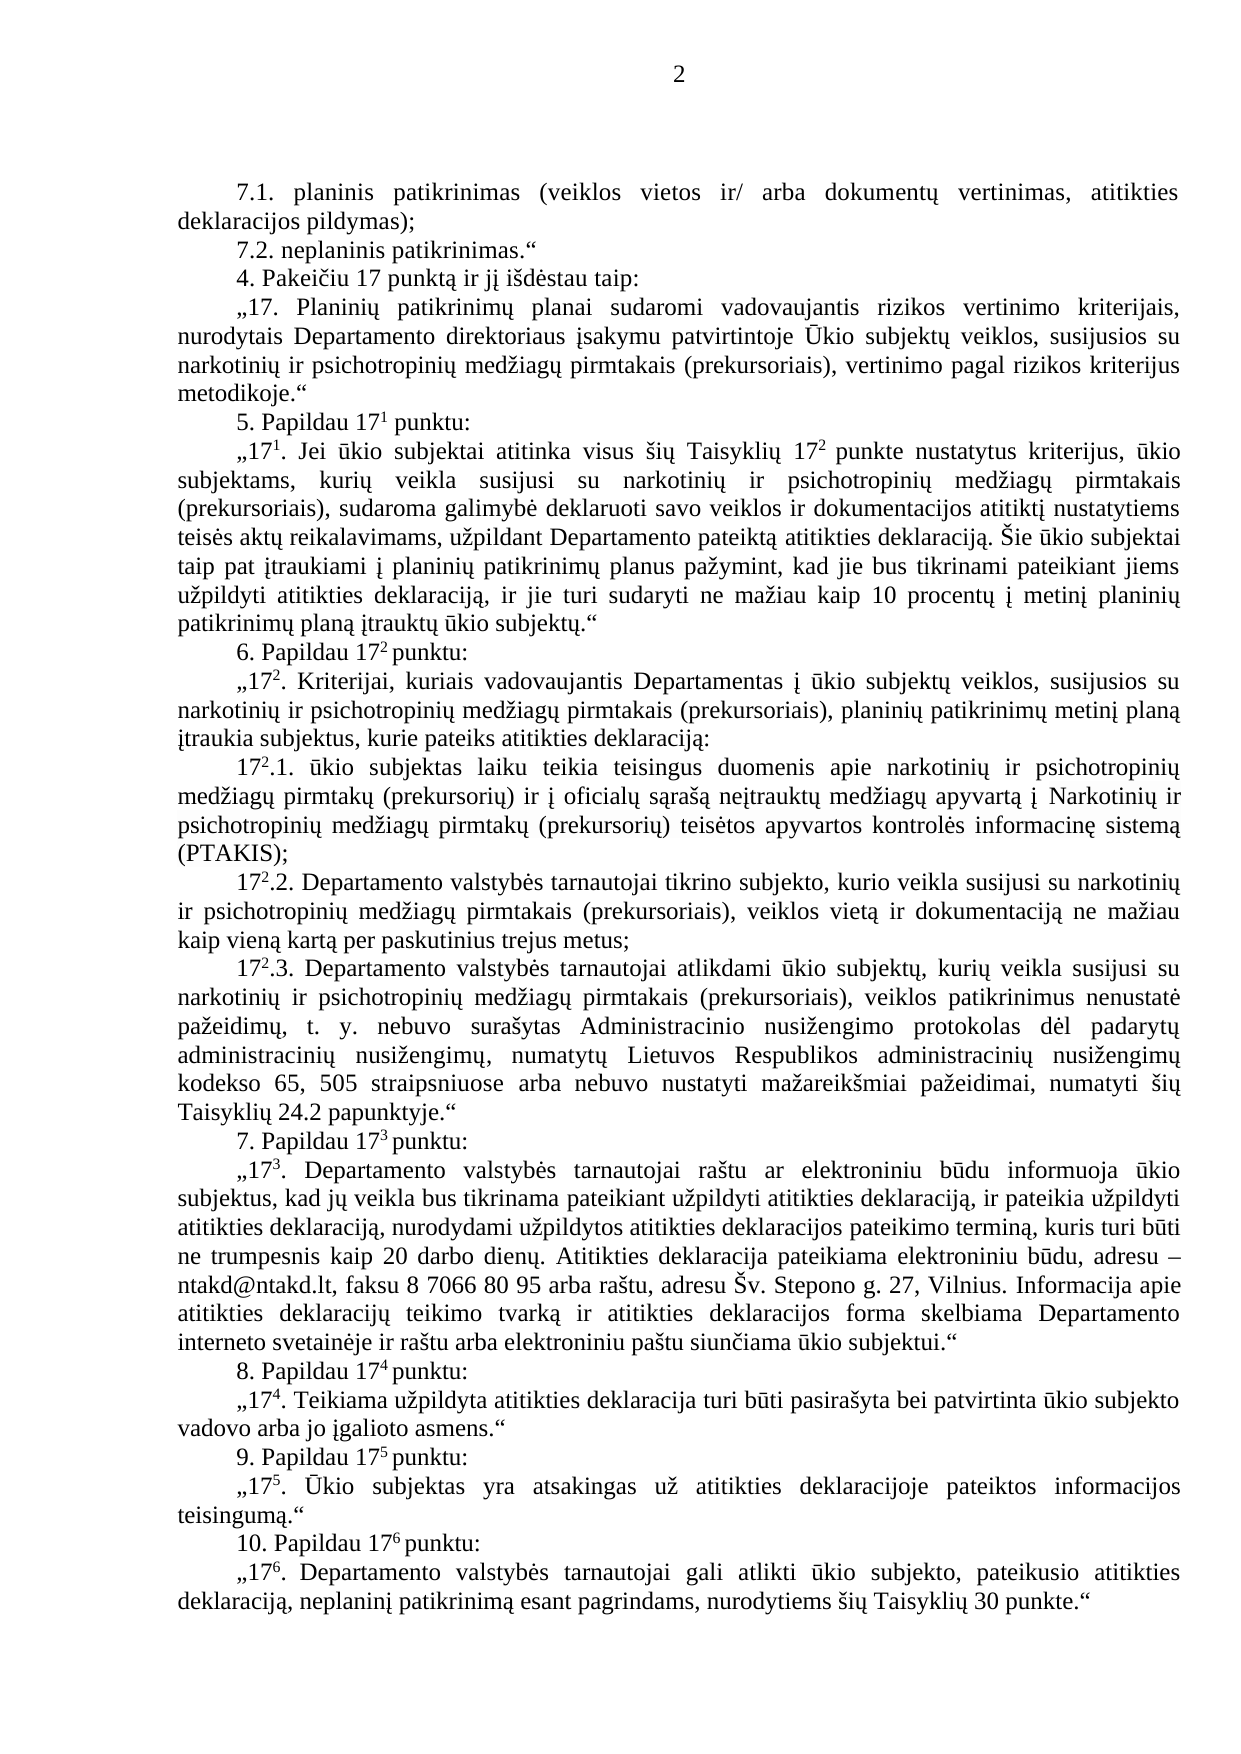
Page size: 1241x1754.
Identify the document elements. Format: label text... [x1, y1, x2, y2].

text 4. Pakeičiu 17 punktą ir jį išdėstau taip: [177, 263, 1181, 292]
text 7. Papildau 173 punktu: [177, 1126, 1181, 1155]
text 7.1. planinis patikrinimas (veiklos vietos ir/ arba dokumentų vertinimas, atitikties deklaracijos pildymas); [177, 177, 1181, 235]
text 172.3. Departamento valstybės tarnautojai atlikdami ūkio subjektų, kurių veikla susijusi su narkotinių ir psichotropinių medžiagų pirmtakais (prekursoriais), veiklos patikrinimus nenustatė pažeidimų, t. y. nebuvo surašytas Administracinio nusižengimo protokolas dėl padarytų administracinių nusižengimų, numatytų Lietuvos Respublikos administracinių nusižengimų kodekso 65, 505 straipsniuose arba nebuvo nustatyti mažareikšmiai pažeidimai, numatyti šių Taisyklių 24.2 papunktyje.“ [177, 953, 1181, 1126]
text „172. Kriterijai, kuriais vadovaujantis Departamentas į ūkio subjektų veiklos, susijusios su narkotinių ir psichotropinių medžiagų pirmtakais (prekursoriais), planinių patikrinimų metinį planą įtraukia subjektus, kurie pateiks atitikties deklaraciją: [177, 666, 1181, 752]
text „174. Teikiama užpildyta atitikties deklaracija turi būti pasirašyta bei patvirtinta ūkio subjekto vadovo arba jo įgalioto asmens.“ [177, 1385, 1181, 1442]
text 8. Papildau 174 punktu: [177, 1356, 1181, 1385]
text 172.2. Departamento valstybės tarnautojai tikrino subjekto, kurio veikla susijusi su narkotinių ir psichotropinių medžiagų pirmtakais (prekursoriais), veiklos vietą ir dokumentaciją ne mažiau kaip vieną kartą per paskutinius trejus metus; [177, 867, 1181, 953]
text 10. Papildau 176 punktu: [177, 1528, 1181, 1557]
text „176. Departamento valstybės tarnautojai gali atlikti ūkio subjekto, pateikusio atitikties deklaraciją, neplaninį patikrinimą esant pagrindams, nurodytiems šių Taisyklių 30 punkte.“ [177, 1557, 1181, 1615]
text „175. Ūkio subjektas yra atsakingas už atitikties deklaracijoje pateiktos informacijos teisingumą.“ [177, 1471, 1181, 1528]
text 7.2. neplaninis patikrinimas.“ [177, 235, 1181, 263]
text 5. Papildau 171 punktu: [177, 407, 1181, 436]
text 6. Papildau 172 punktu: [177, 637, 1181, 666]
text 9. Papildau 175 punktu: [177, 1442, 1181, 1471]
text 172.1. ūkio subjektas laiku teikia teisingus duomenis apie narkotinių ir psichotropinių medžiagų pirmtakų (prekursorių) ir į oficialų sąrašą neįtrauktų medžiagų apyvartą į Narkotinių ir psichotropinių medžiagų pirmtakų (prekursorių) teisėtos apyvartos kontrolės informacinę sistemą (PTAKIS); [177, 752, 1181, 867]
text „171. Jei ūkio subjektai atitinka visus šių Taisyklių 172 punkte nustatytus kriterijus, ūkio subjektams, kurių veikla susijusi su narkotinių ir psichotropinių medžiagų pirmtakais (prekursoriais), sudaroma galimybė deklaruoti savo veiklos ir dokumentacijos atitiktį nustatytiems teisės aktų reikalavimams, užpildant Departamento pateiktą atitikties deklaraciją. Šie ūkio subjektai taip pat įtraukiami į planinių patikrinimų planus pažymint, kad jie bus tikrinami pateikiant jiems užpildyti atitikties deklaraciją, ir jie turi sudaryti ne mažiau kaip 10 procentų į metinį planinių patikrinimų planą įtrauktų ūkio subjektų.“ [177, 436, 1181, 637]
text „17. Planinių patikrinimų planai sudaromi vadovaujantis rizikos vertinimo kriterijais, nurodytais Departamento direktoriaus įsakymu patvirtintoje Ūkio subjektų veiklos, susijusios su narkotinių ir psichotropinių medžiagų pirmtakais (prekursoriais), vertinimo pagal rizikos kriterijus metodikoje.“ [177, 292, 1181, 407]
text „173. Departamento valstybės tarnautojai raštu ar elektroniniu būdu informuoja ūkio subjektus, kad jų veikla bus tikrinama pateikiant užpildyti atitikties deklaraciją, ir pateikia užpildyti atitikties deklaraciją, nurodydami užpildytos atitikties deklaracijos pateikimo terminą, kuris turi būti ne trumpesnis kaip 20 darbo dienų. Atitikties deklaracija pateikiama elektroniniu būdu, adresu – ntakd@ntakd.lt, faksu 8 7066 80 95 arba raštu, adresu Šv. Stepono g. 27, Vilnius. Informacija apie atitikties deklaracijų teikimo tvarką ir atitikties deklaracijos forma skelbiama Departamento interneto svetainėje ir raštu arba elektroniniu paštu siunčiama ūkio subjektui.“ [177, 1155, 1181, 1356]
